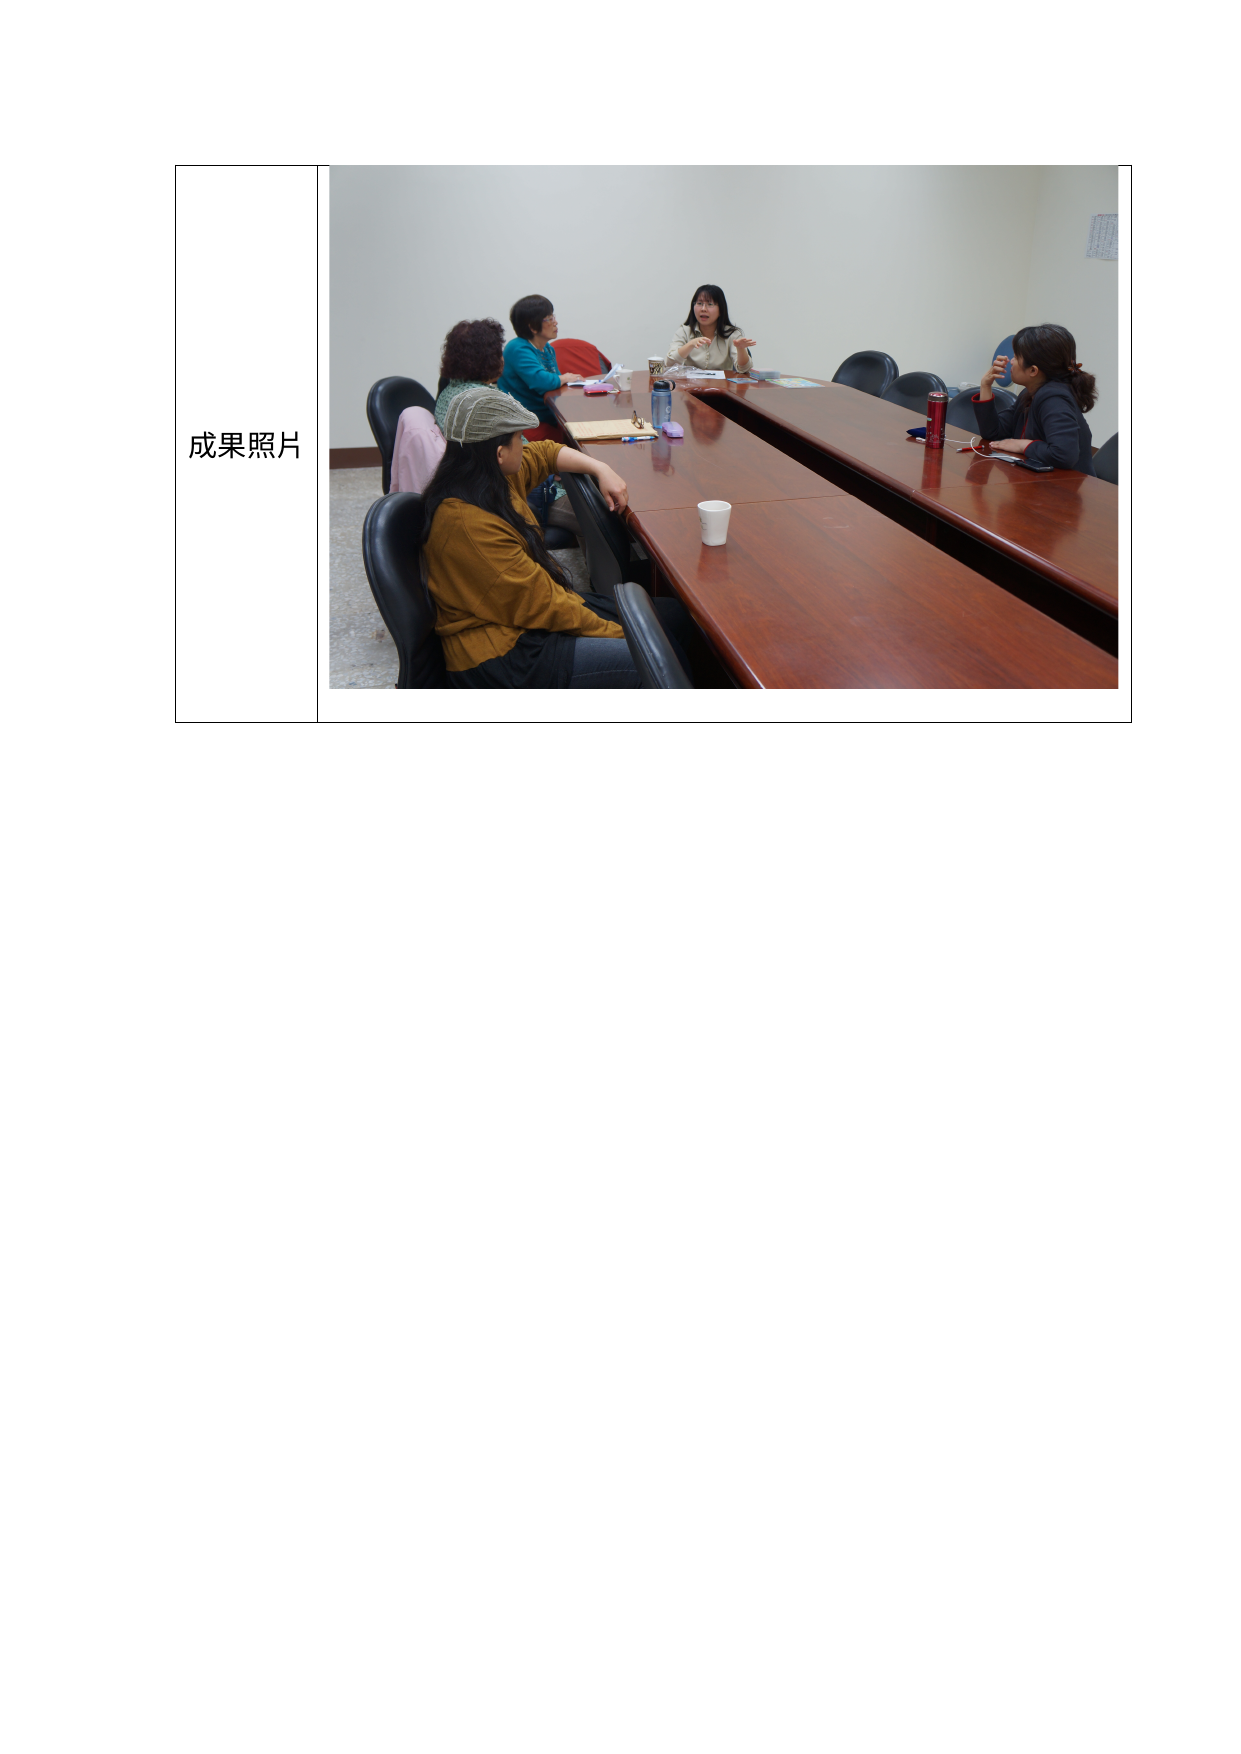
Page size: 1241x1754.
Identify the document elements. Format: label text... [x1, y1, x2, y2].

picture [329, 165, 1119, 689]
table_cell 成果照片 [176, 166, 317, 722]
table_cell [318, 166, 1131, 722]
